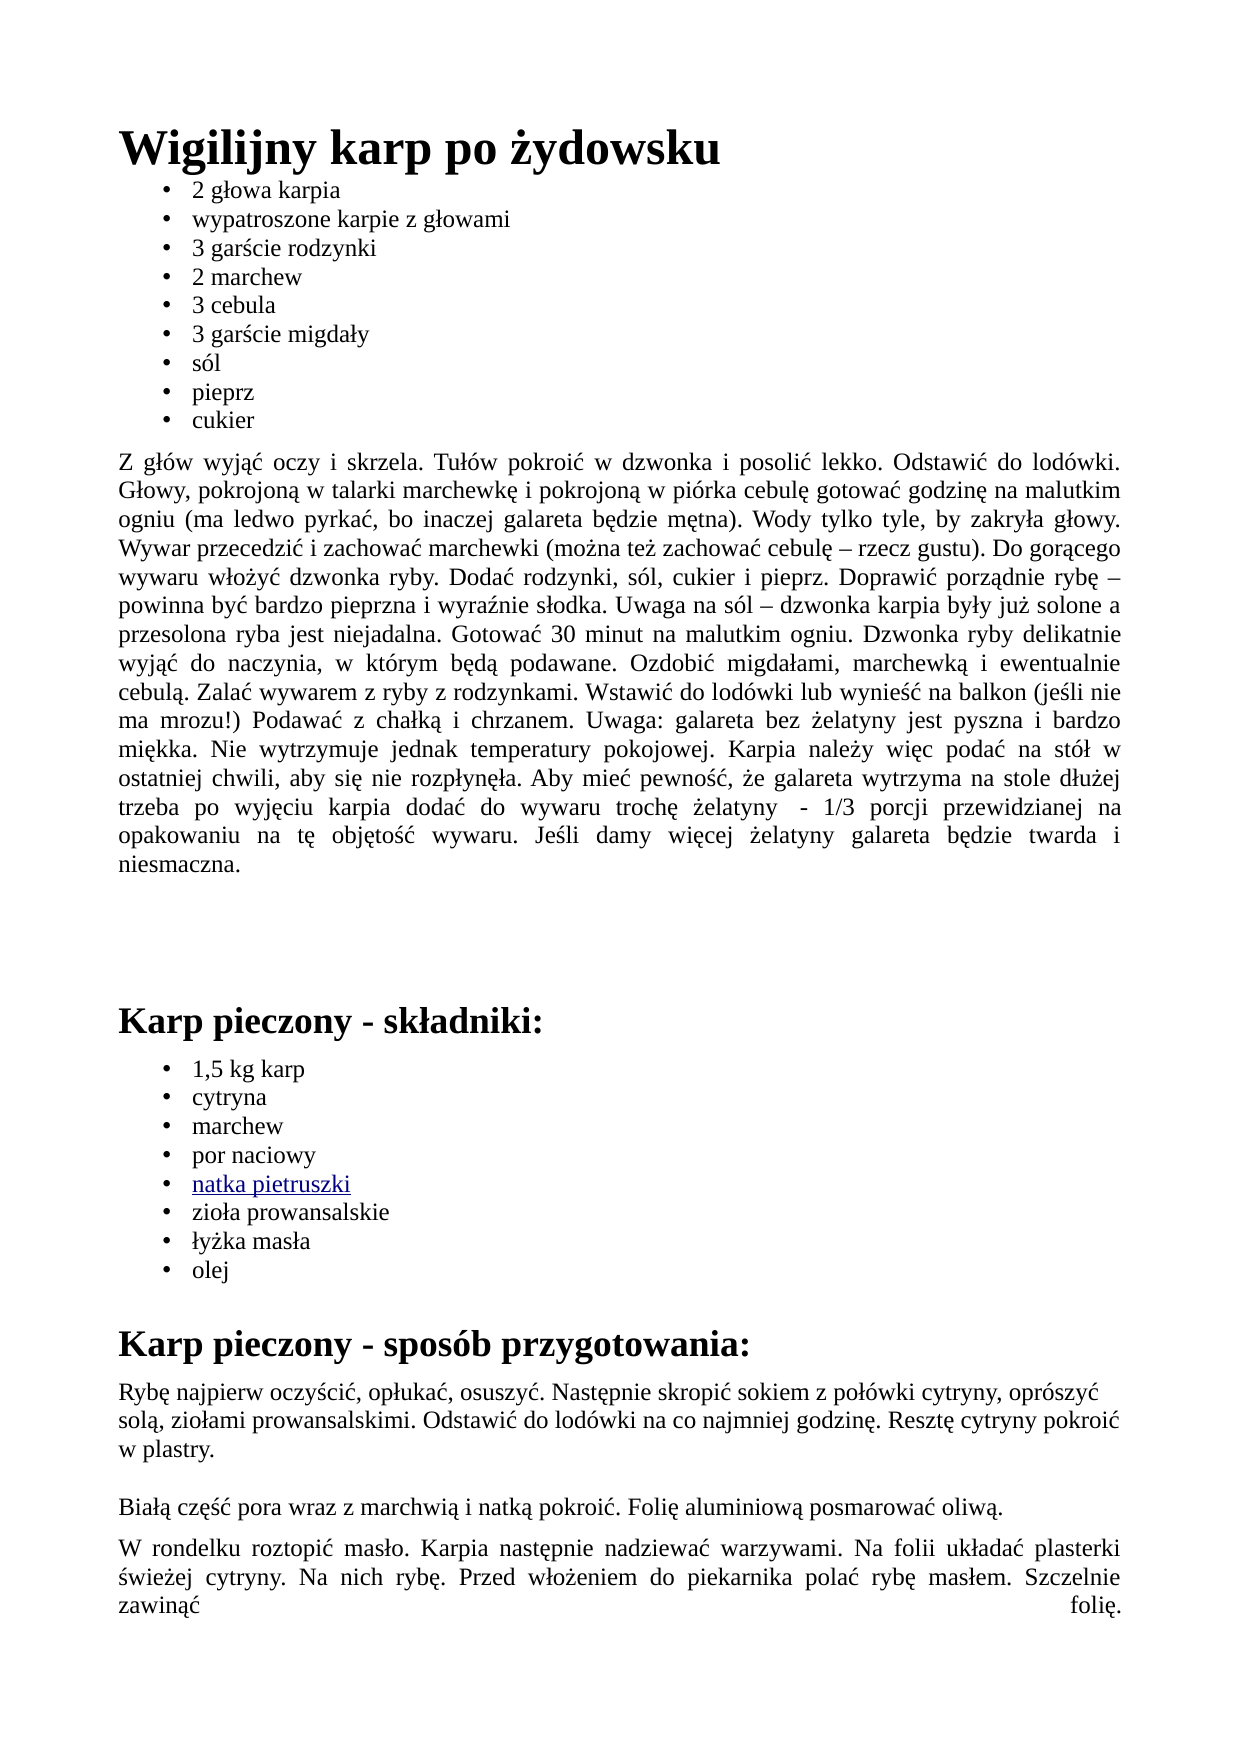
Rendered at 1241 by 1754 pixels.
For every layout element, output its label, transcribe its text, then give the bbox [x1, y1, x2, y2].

list 3 cebula [162, 291, 1122, 319]
list 2 głowa karpia [162, 176, 1122, 204]
list olej [162, 1255, 1122, 1284]
list cukier [162, 406, 1122, 434]
list 2 marchew [162, 262, 1122, 291]
subtitle Wigilijny karp po żydowsku [118, 118, 1122, 176]
text Rybę najpierw oczyścić, opłukać, osuszyć. Następnie skropić sokiem z połówki cytryny, oprószyć solą, ziołami prowansalskimi. Odstawić do lodówki na co najmniej godzinę. Resztę cytryny pokroić w plastry. Białą część pora wraz z marchwią i natką pokroić. Folię aluminiową posmarować oliwą. [118, 1377, 1122, 1521]
list pieprz [162, 377, 1122, 406]
list łyżka masła [162, 1226, 1122, 1255]
subtitle Karp pieczony - składniki: [118, 998, 1122, 1041]
list zioła prowansalskie [162, 1197, 1122, 1226]
list marchew [162, 1111, 1122, 1140]
text Z głów wyjąć oczy i skrzela. Tułów pokroić w dzwonka i posolić lekko. Odstawić do lodówki. Głowy, pokrojoną w talarki marchewkę i pokrojoną w piórka cebulę gotować godzinę na malutkim ogniu (ma ledwo pyrkać, bo inaczej galareta będzie mętna). Wody tylko tyle, by zakryła głowy. Wywar przecedzić i zachować marchewki (można też zachować cebulę – rzecz gustu). Do gorącego wywaru włożyć dzwonka ryby. Dodać rodzynki, sól, cukier i pieprz. Doprawić porządnie rybę – powinna być bardzo pieprzna i wyraźnie słodka. Uwaga na sól – dzwonka karpia były już solone a przesolona ryba jest niejadalna. Gotować 30 minut na malutkim ogniu. Dzwonka ryby delikatnie wyjąć do naczynia, w którym będą podawane. Ozdobić migdałami, marchewką i ewentualnie cebulą. Zalać wywarem z ryby z rodzynkami. Wstawić do lodówki lub wynieść na balkon (jeśli nie ma mrozu!) Podawać z chałką i chrzanem. Uwaga: galareta bez żelatyny jest pyszna i bardzo miękka. Nie wytrzymuje jednak temperatury pokojowej. Karpia należy więc podać na stół w ostatniej chwili, aby się nie rozpłynęła. Aby mieć pewność, że galareta wytrzyma na stole dłużej trzeba po wyjęciu karpia dodać do wywaru trochę żelatyny - 1/3 porcji przewidzianej na opakowaniu na tę objętość wywaru. Jeśli damy więcej żelatyny galareta będzie twarda i niesmaczna. [118, 447, 1122, 878]
list wypatroszone karpie z głowami [162, 204, 1122, 233]
list natka pietruszki [162, 1169, 1122, 1197]
list cytryna [162, 1082, 1122, 1111]
subtitle Karp pieczony - sposób przygotowania: [118, 1321, 1122, 1364]
list por naciowy [162, 1140, 1122, 1169]
text W rondelku roztopić masło. Karpia następnie nadziewać warzywami. Na folii układać plasterki świeżej cytryny. Na nich rybę. Przed włożeniem do piekarnika polać rybę masłem. Szczelnie zawinąć folię. [118, 1533, 1122, 1619]
list 3 garście migdały [162, 319, 1122, 348]
list sól [162, 348, 1122, 377]
list 3 garście rodzynki [162, 233, 1122, 262]
list 1,5 kg karp [162, 1054, 1122, 1082]
